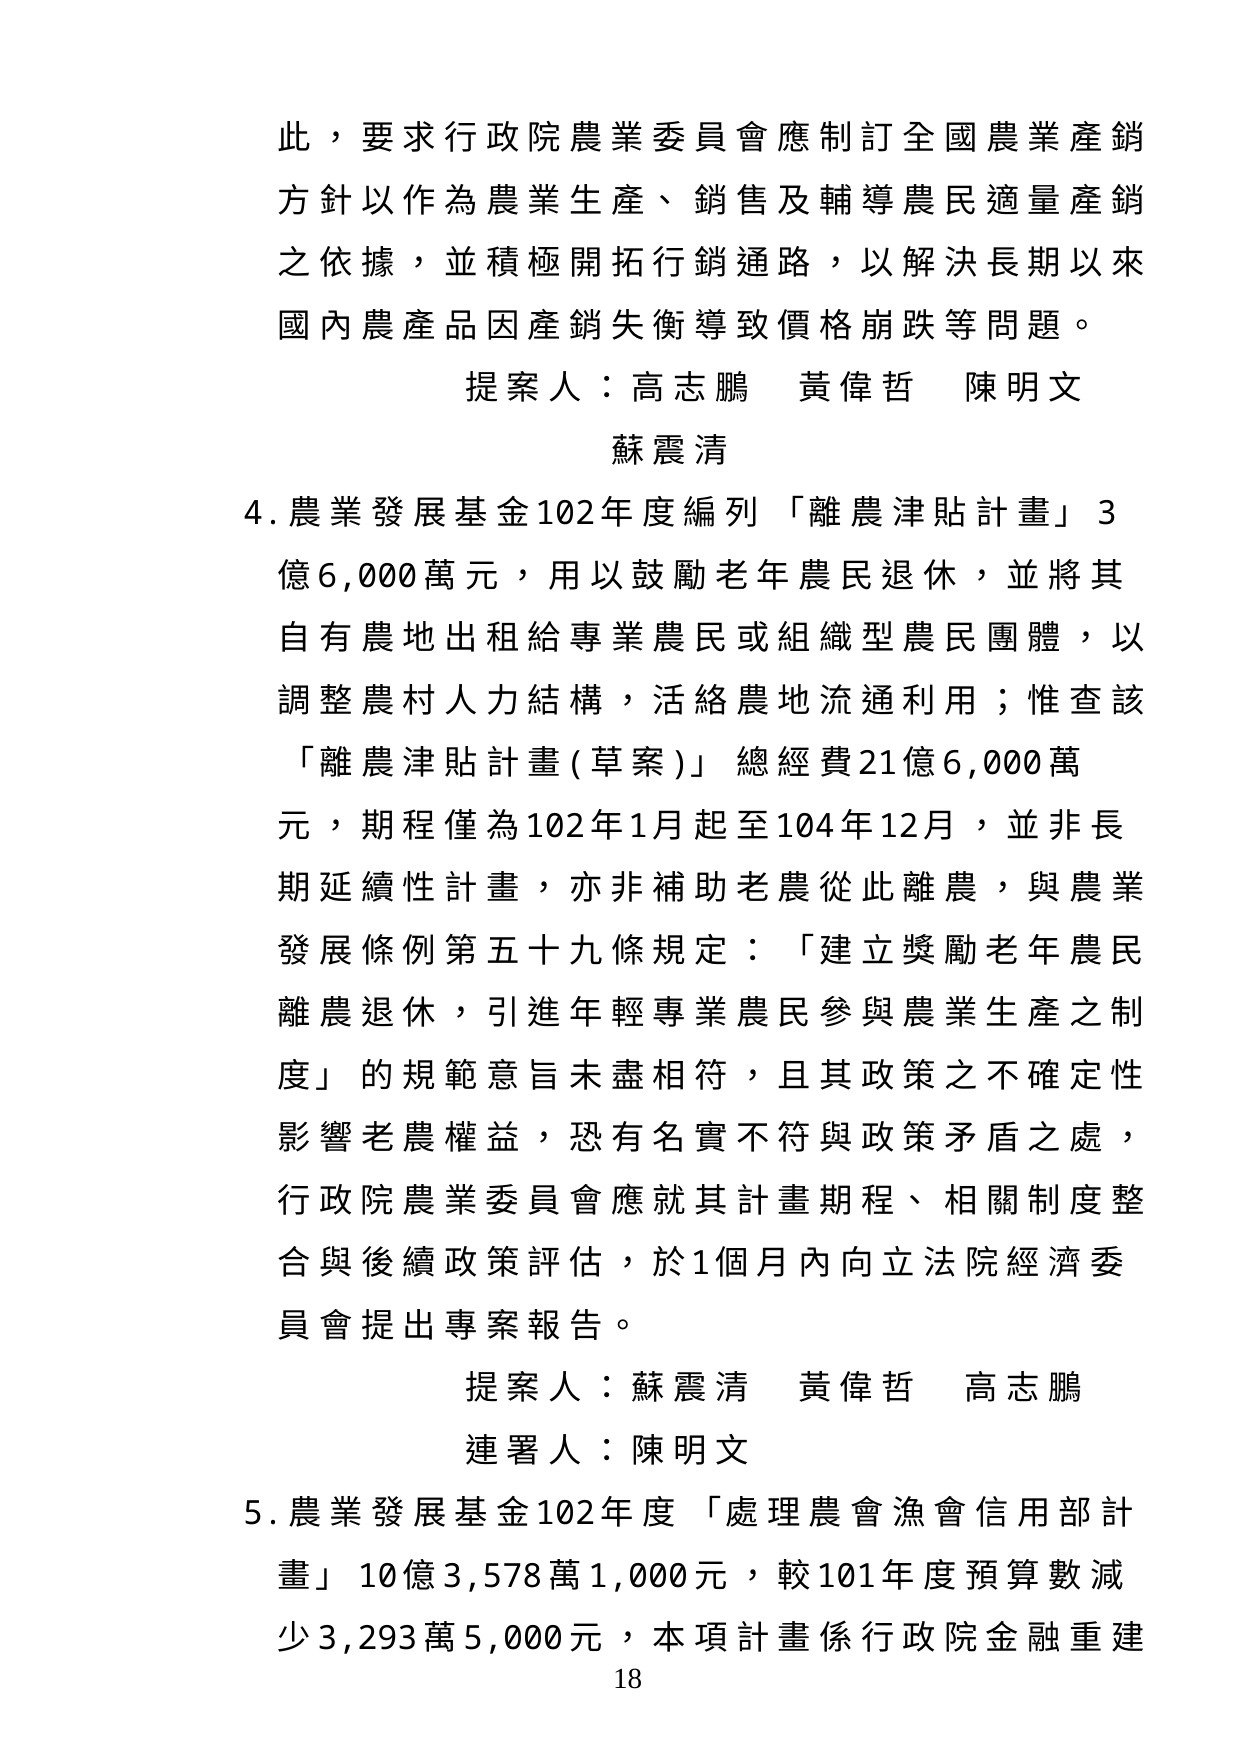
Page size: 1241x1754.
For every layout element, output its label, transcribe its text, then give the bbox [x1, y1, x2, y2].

text 5.農業發展基金102年度「處理農會漁會信用部計畫」10億3,578萬1,000元，較101年度預算數減少3,293萬5,000元，本項計畫係行政院金融重建 [236, 1468, 1148, 1656]
text 連署人：陳明文 [453, 1406, 1114, 1468]
text 此，要求行政院農業委員會應制訂全國農業產銷方針以作為農業生產、銷售及輔導農民適量產銷之依據，並積極開拓行銷通路，以解決長期以來國內農產品因產銷失衡導致價格崩跌等問題。 [236, 93, 1148, 343]
text 提案人：蘇震清 黃偉哲 高志鵬 [453, 1343, 1114, 1406]
text 提案人：高志鵬 黃偉哲 陳明文 蘇震清 [453, 343, 1114, 468]
text 4.農業發展基金102年度編列「離農津貼計畫」3億6,000萬元，用以鼓勵老年農民退休，並將其自有農地出租給專業農民或組織型農民團體，以調整農村人力結構，活絡農地流通利用；惟查該「離農津貼計畫(草案)」總經費21億6,000萬元，期程僅為102年1月起至104年12月，並非長期延續性計畫，亦非補助老農從此離農，與農業發展條例第五十九條規定：「建立獎勵老年農民離農退休，引進年輕專業農民參與農業生產之制度」的規範意旨未盡相符，且其政策之不確定性影響老農權益，恐有名實不符與政策矛盾之處，行政院農業委員會應就其計畫期程、相關制度整合與後續政策評估，於1個月內向立法院經濟委員會提出專案報告。 [236, 468, 1148, 1343]
